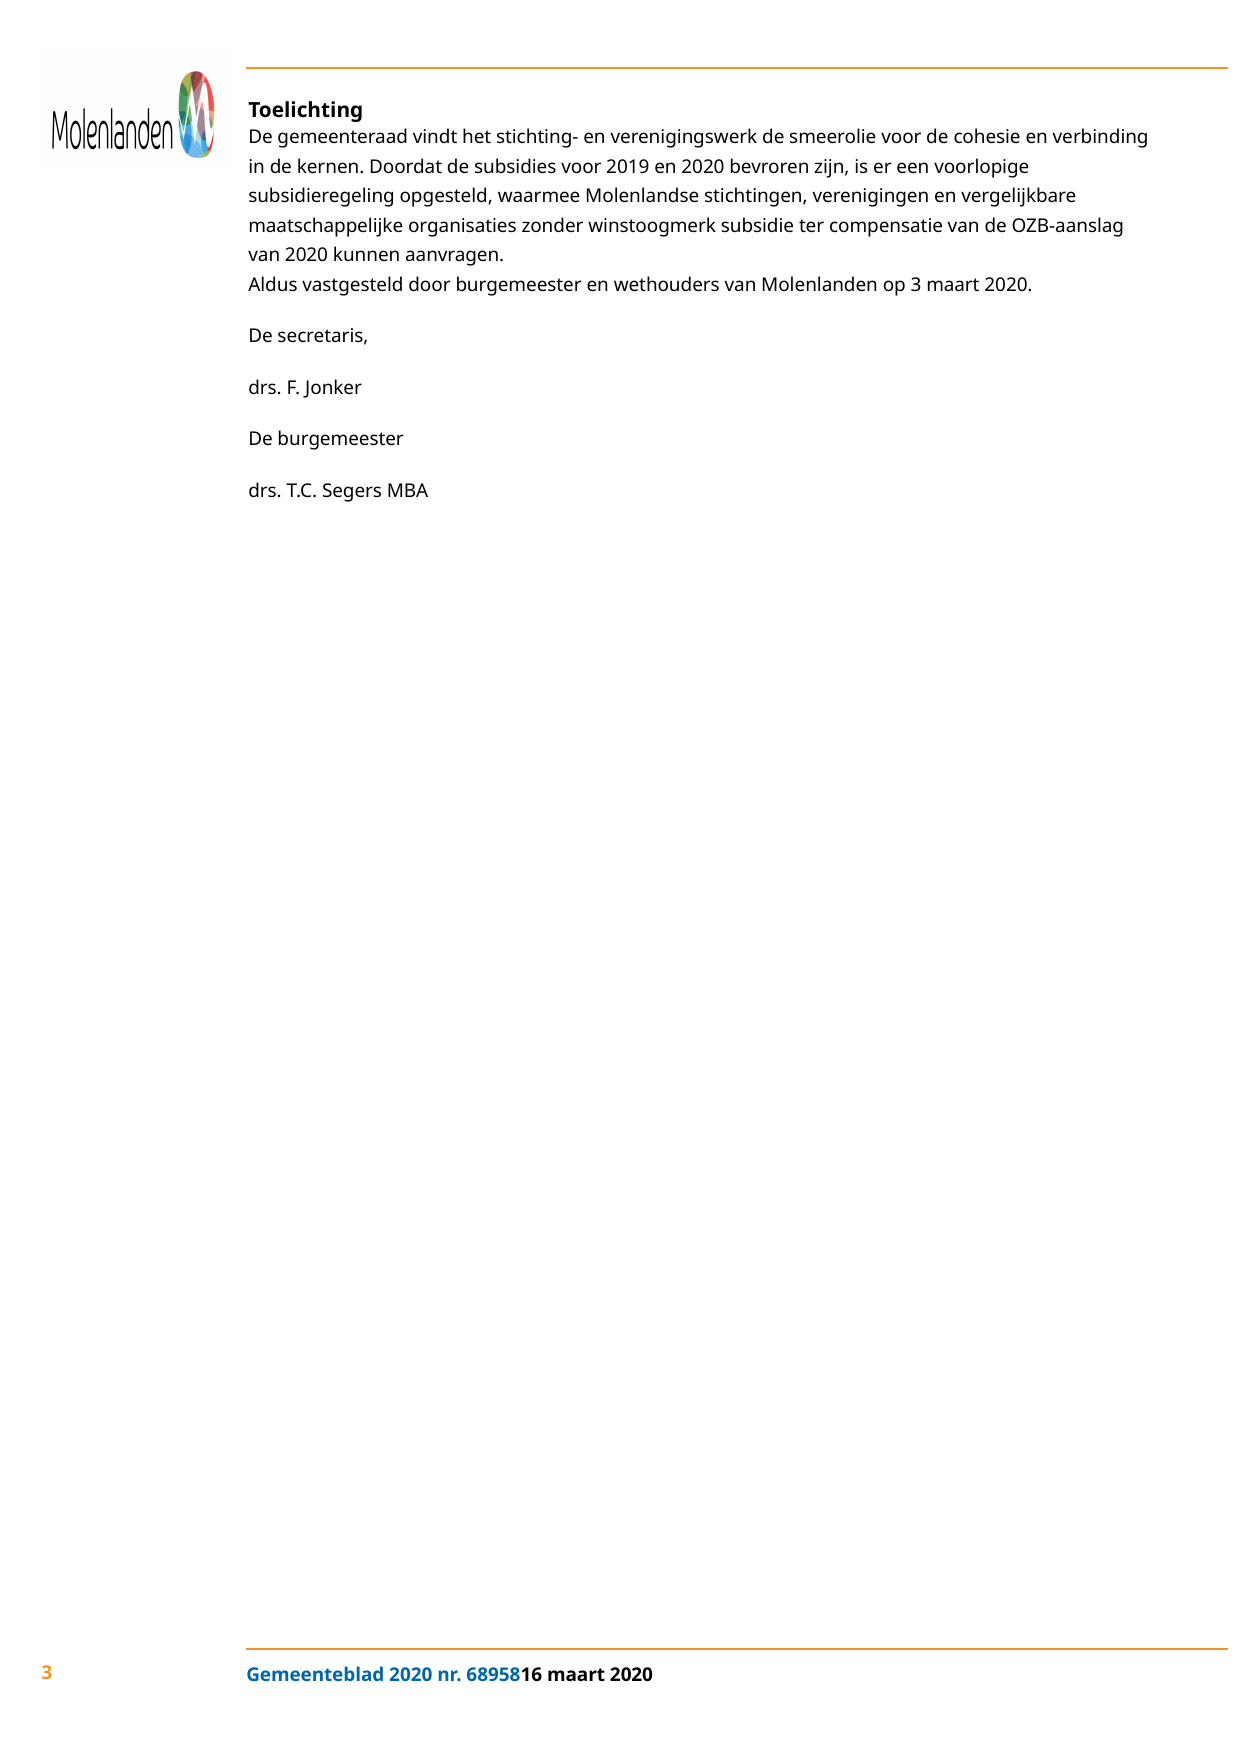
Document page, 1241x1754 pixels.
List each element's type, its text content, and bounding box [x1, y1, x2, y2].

text Aldus vastgesteld door burgemeester en wethouders van Molenlanden op 3 maart 2020. [248, 271, 1152, 297]
text De gemeenteraad vindt het stichting- en verenigingswerk de smeerolie voor de cohesie en verbinding in de kernen. Doordat de subsidies voor 2019 en 2020 bevroren zijn, is er een voorlopige subsidieregeling opgesteld, waarmee Molenlandse stichtingen, verenigingen en vergelijkbare maatschappelijke organisaties zonder winstoogmerk subsidie ter compensatie van de OZB-aanslag van 2020 kunnen aanvragen. [248, 123, 1152, 267]
text drs. F. Jonker [248, 374, 1152, 400]
text De burgemeester [248, 426, 1152, 451]
text Toelichting [248, 95, 1152, 123]
text drs. T.C. Segers MBA [248, 477, 1152, 503]
text De secretaris, [248, 323, 1152, 348]
picture [41, 47, 231, 172]
